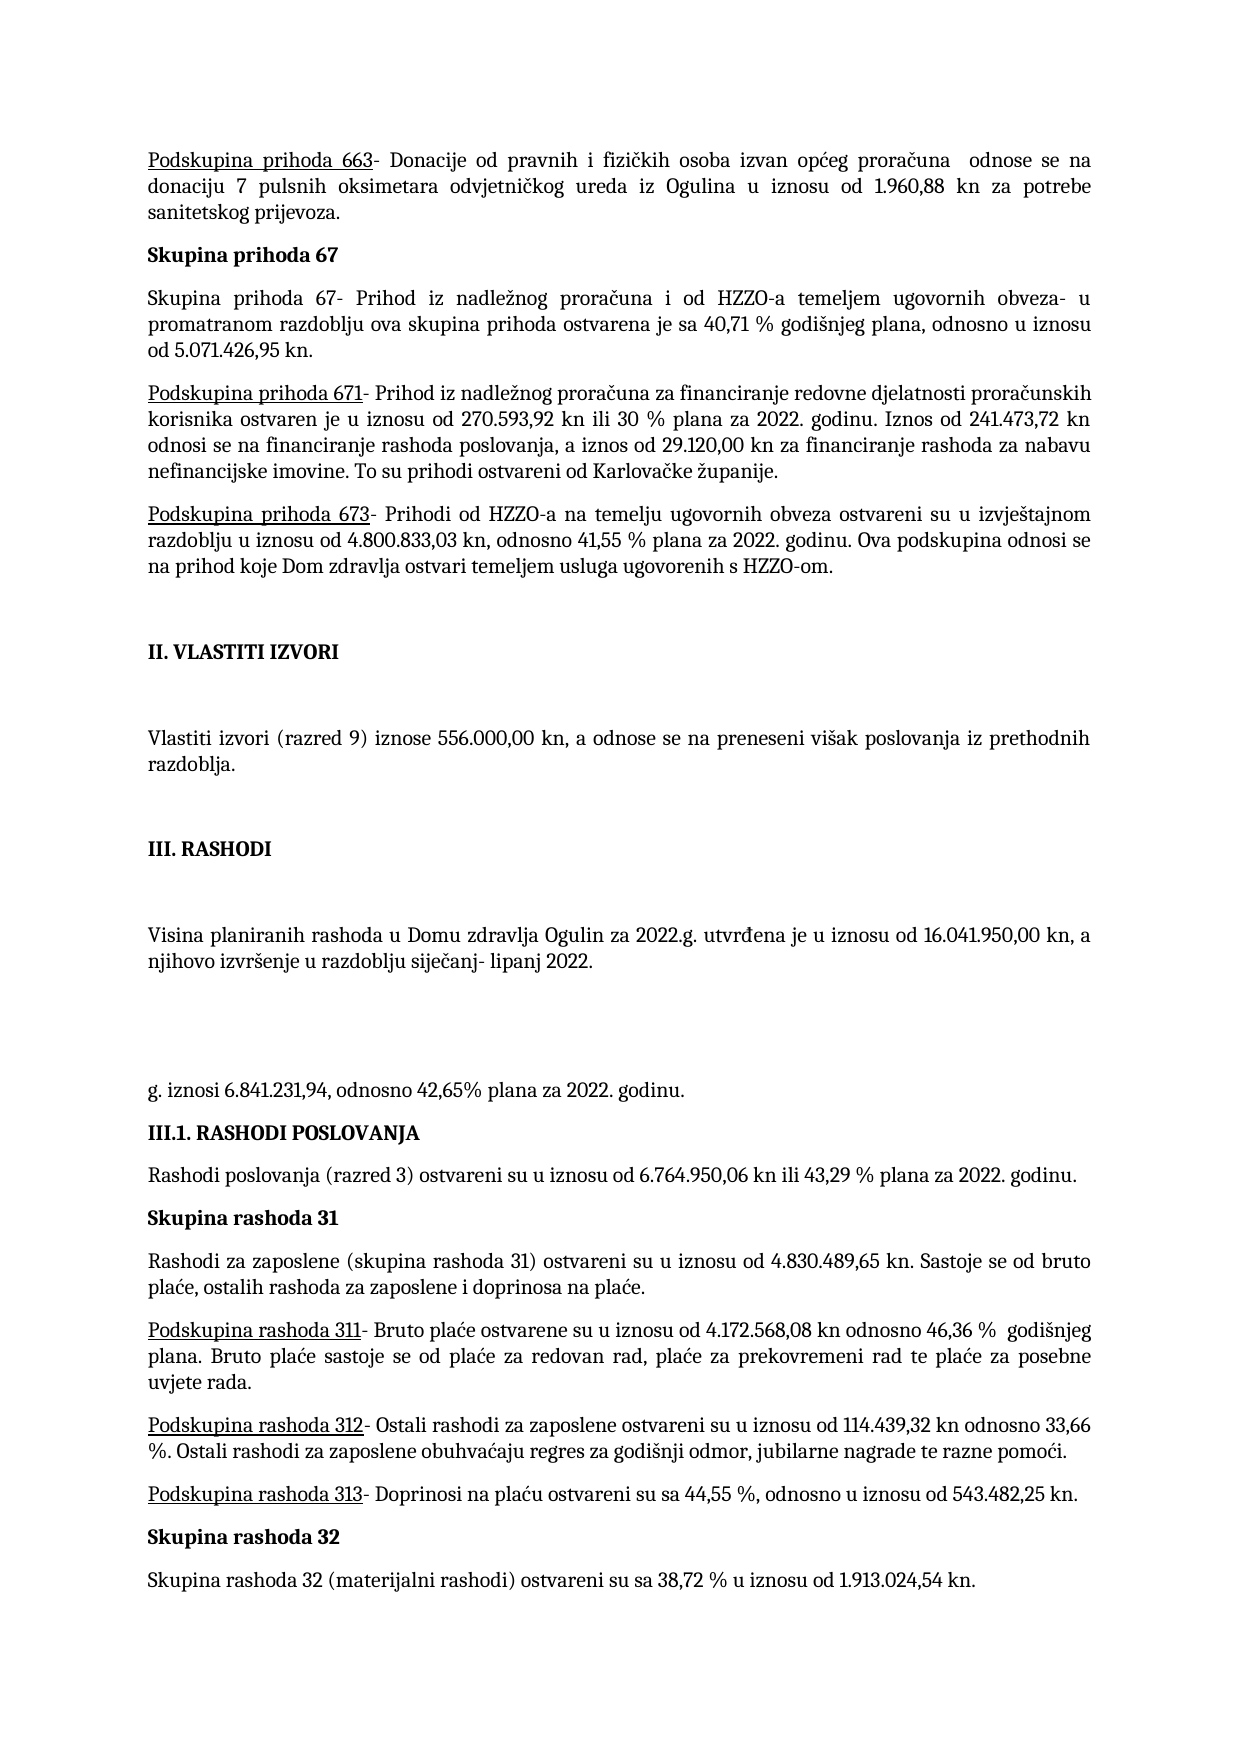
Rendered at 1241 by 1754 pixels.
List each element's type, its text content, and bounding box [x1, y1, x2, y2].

text Rashodi za zaposlene (skupina rashoda 31) ostvareni su u iznosu od 4.830.489,65 kn. Sastoje se od bruto plaće, ostalih rashoda za zaposlene i doprinosa na plaće. [148, 1249, 1093, 1300]
text III.1. RASHODI POSLOVANJA [148, 1120, 1093, 1145]
text Skupina rashoda 31 [148, 1206, 1093, 1231]
text Podskupina prihoda 671- Prihod iz nadležnog proračuna za financiranje redovne djelatnosti proračunskih korisnika ostvaren je u iznosu od 270.593,92 kn ili 30 % plana za 2022. godinu. Iznos od 241.473,72 kn odnosi se na financiranje rashoda poslovanja, a iznos od 29.120,00 kn za financiranje rashoda za nabavu nefinancijske imovine. To su prihodi ostvareni od Karlovačke županije. [148, 381, 1093, 484]
text Podskupina rashoda 313- Doprinosi na plaću ostvareni su sa 44,55 %, odnosno u iznosu od 543.482,25 kn. [148, 1482, 1093, 1507]
text Rashodi poslovanja (razred 3) ostvareni su u iznosu od 6.764.950,06 kn ili 43,29 % plana za 2022. godinu. [148, 1163, 1093, 1188]
text Skupina rashoda 32 (materijalni rashodi) ostvareni su sa 38,72 % u iznosu od 1.913.024,54 kn. [148, 1567, 1093, 1592]
text Visina planiranih rashoda u Domu zdravlja Ogulin za 2022.g. utvrđena je u iznosu od 16.041.950,00 kn, a njihovo izvršenje u razdoblju siječanj- lipanj 2022. [148, 923, 1093, 974]
text Podskupina rashoda 311- Bruto plaće ostvarene su u iznosu od 4.172.568,08 kn odnosno 46,36 % godišnjeg plana. Bruto plaće sastoje se od plaće za redovan rad, plaće za prekovremeni rad te plaće za posebne uvjete rada. [148, 1318, 1093, 1395]
text Podskupina prihoda 663- Donacije od pravnih i fizičkih osoba izvan općeg proračuna odnose se na donaciju 7 pulsnih oksimetara odvjetničkog ureda iz Ogulina u iznosu od 1.960,88 kn za potrebe sanitetskog prijevoza. [148, 148, 1093, 225]
text Skupina prihoda 67 [148, 243, 1093, 268]
text g. iznosi 6.841.231,94, odnosno 42,65% plana za 2022. godinu. [148, 1077, 1093, 1103]
text III. RASHODI [148, 837, 1093, 862]
text Vlastiti izvori (razred 9) iznose 556.000,00 kn, a odnose se na preneseni višak poslovanja iz prethodnih razdoblja. [148, 725, 1093, 777]
text Skupina prihoda 67- Prihod iz nadležnog proračuna i od HZZO-a temeljem ugovornih obveza- u promatranom razdoblju ova skupina prihoda ostvarena je sa 40,71 % godišnjeg plana, odnosno u iznosu od 5.071.426,95 kn. [148, 286, 1093, 363]
text Podskupina rashoda 312- Ostali rashodi za zaposlene ostvareni su u iznosu od 114.439,32 kn odnosno 33,66 %. Ostali rashodi za zaposlene obuhvaćaju regres za godišnji odmor, jubilarne nagrade te razne pomoći. [148, 1413, 1093, 1464]
text Skupina rashoda 32 [148, 1524, 1093, 1550]
text II. VLASTITI IZVORI [148, 640, 1093, 665]
text Podskupina prihoda 673- Prihodi od HZZO-a na temelju ugovornih obveza ostvareni su u izvještajnom razdoblju u iznosu od 4.800.833,03 kn, odnosno 41,55 % plana za 2022. godinu. Ova podskupina odnosi se na prihod koje Dom zdravlja ostvari temeljem usluga ugovorenih s HZZO-om. [148, 502, 1093, 579]
